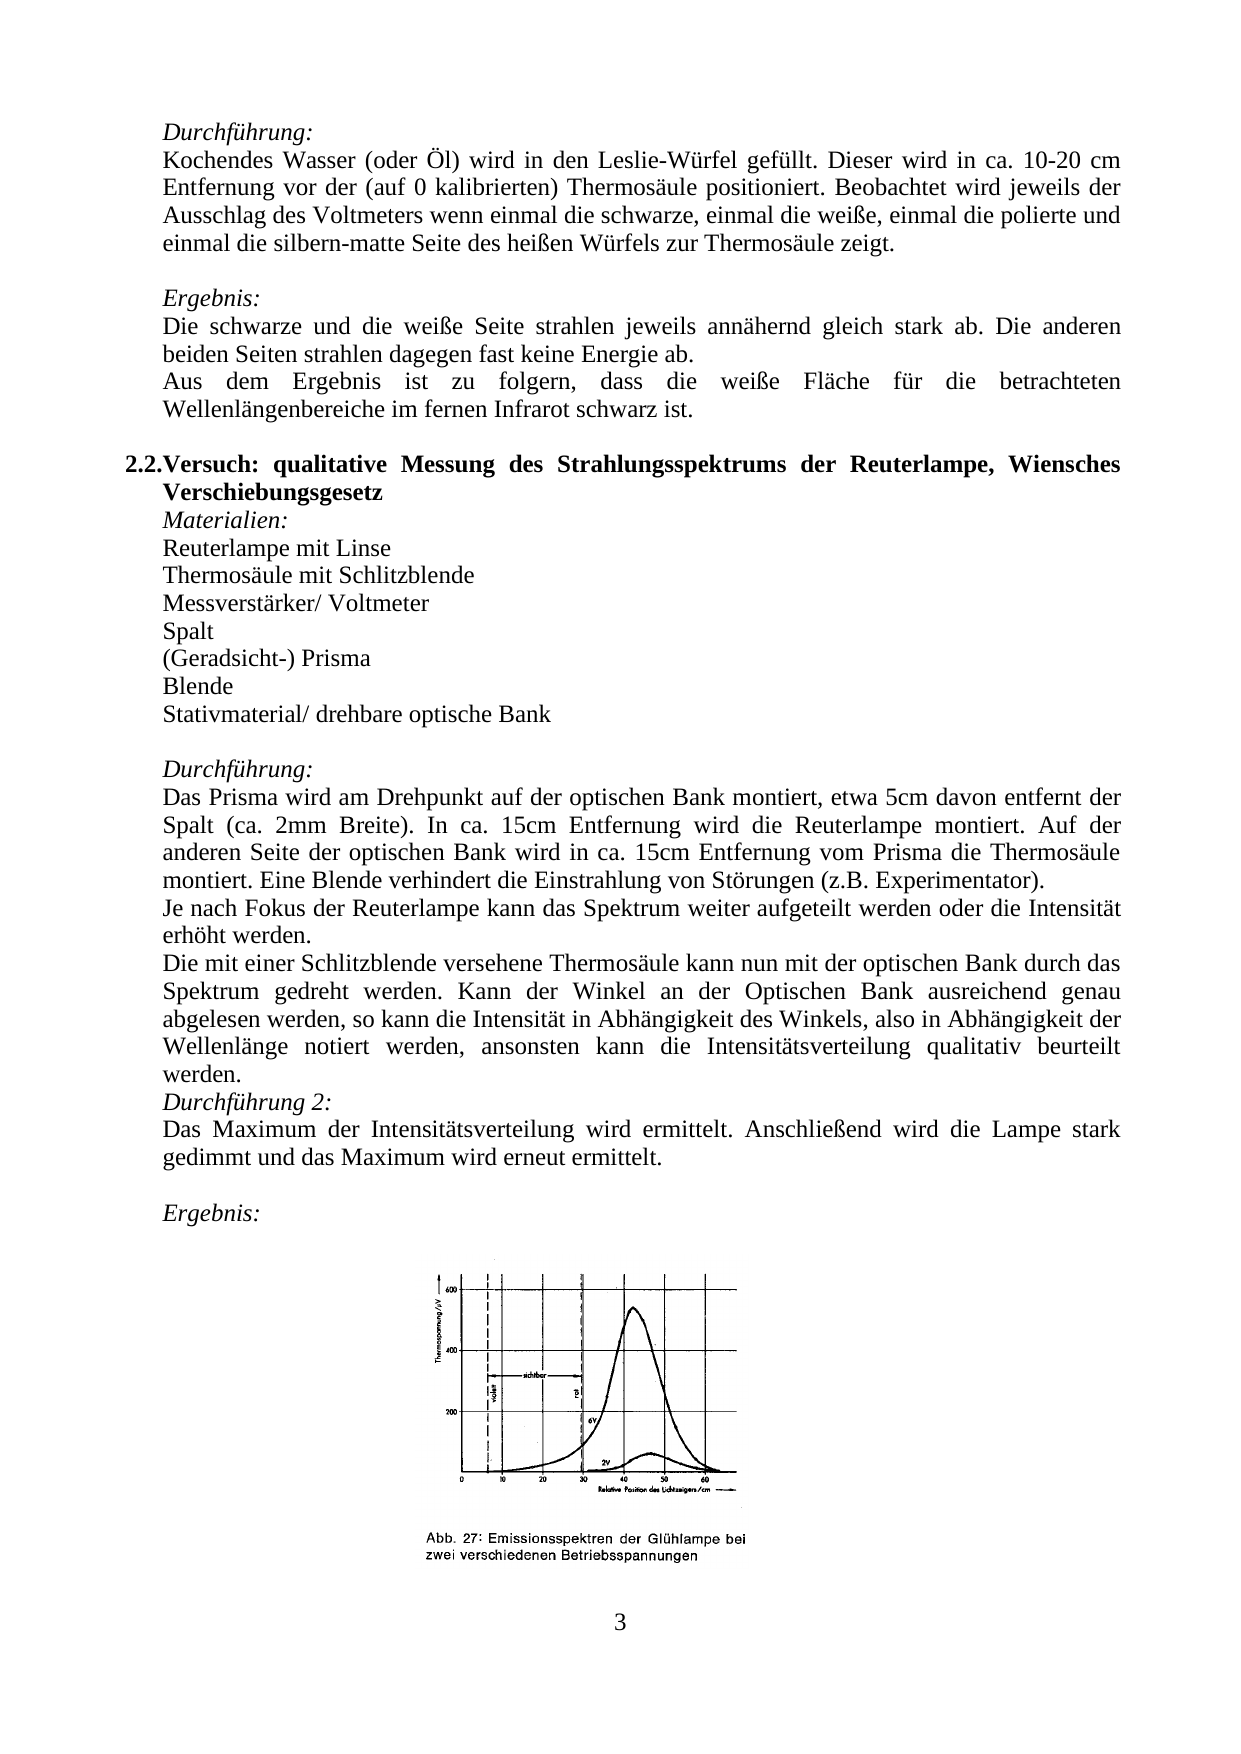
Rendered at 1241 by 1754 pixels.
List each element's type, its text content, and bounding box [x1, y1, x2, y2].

list Das Maximum der Intensitätsverteilung wird ermittelt. Anschließend wird die Lampe stark gedimmt und das Maximum wird erneut ermittelt. [125, 1116, 1122, 1171]
list Je nach Fokus der Reuterlampe kann das Spektrum weiter aufgeteilt werden oder die Intensität erhöht werden. [125, 894, 1122, 949]
list Reuterlampe mit Linse [125, 534, 1122, 561]
list Ergebnis: [125, 1199, 1122, 1226]
list (Geradsicht-) Prisma [125, 644, 1122, 672]
list Stativmaterial/ drehbare optische Bank [125, 700, 1122, 728]
list Ergebnis: [125, 284, 1122, 312]
list Durchführung: [125, 118, 1122, 146]
list Durchführung: [125, 755, 1122, 783]
list Blende [125, 672, 1122, 700]
list Versuch: qualitative Messung des Strahlungsspektrums der Reuterlampe, Wiensches Verschiebungsgesetz [125, 451, 1122, 506]
list Thermosäule mit Schlitzblende [125, 561, 1122, 589]
picture [415, 1254, 749, 1569]
list Durchführung 2: [125, 1088, 1122, 1116]
list Spalt [125, 617, 1122, 644]
list Kochendes Wasser (oder Öl) wird in den Leslie-Würfel gefüllt. Dieser wird in ca. 10-20 cm Entfernung vor der (auf 0 kalibrierten) Thermosäule positioniert. Beobachtet wird jeweils der Ausschlag des Voltmeters wenn einmal die schwarze, einmal die weiße, einmal die polierte und einmal die silbern-matte Seite des heißen Würfels zur Thermosäule zeigt. [125, 146, 1122, 257]
list Materialien: [125, 506, 1122, 534]
list Das Prisma wird am Drehpunkt auf der optischen Bank montiert, etwa 5cm davon entfernt der Spalt (ca. 2mm Breite). In ca. 15cm Entfernung wird die Reuterlampe montiert. Auf der anderen Seite der optischen Bank wird in ca. 15cm Entfernung vom Prisma die Thermosäule montiert. Eine Blende verhindert die Einstrahlung von Störungen (z.B. Experimentator). [125, 783, 1122, 894]
list Aus dem Ergebnis ist zu folgern, dass die weiße Fläche für die betrachteten Wellenlängenbereiche im fernen Infrarot schwarz ist. [125, 367, 1122, 423]
list Messverstärker/ Voltmeter [125, 589, 1122, 617]
list Die mit einer Schlitzblende versehene Thermosäule kann nun mit der optischen Bank durch das Spektrum gedreht werden. Kann der Winkel an der Optischen Bank ausreichend genau abgelesen werden, so kann die Intensität in Abhängigkeit des Winkels, also in Abhängigkeit der Wellenlänge notiert werden, ansonsten kann die Intensitätsverteilung qualitativ beurteilt werden. [125, 949, 1122, 1088]
list Die schwarze und die weiße Seite strahlen jeweils annähernd gleich stark ab. Die anderen beiden Seiten strahlen dagegen fast keine Energie ab. [125, 312, 1122, 367]
